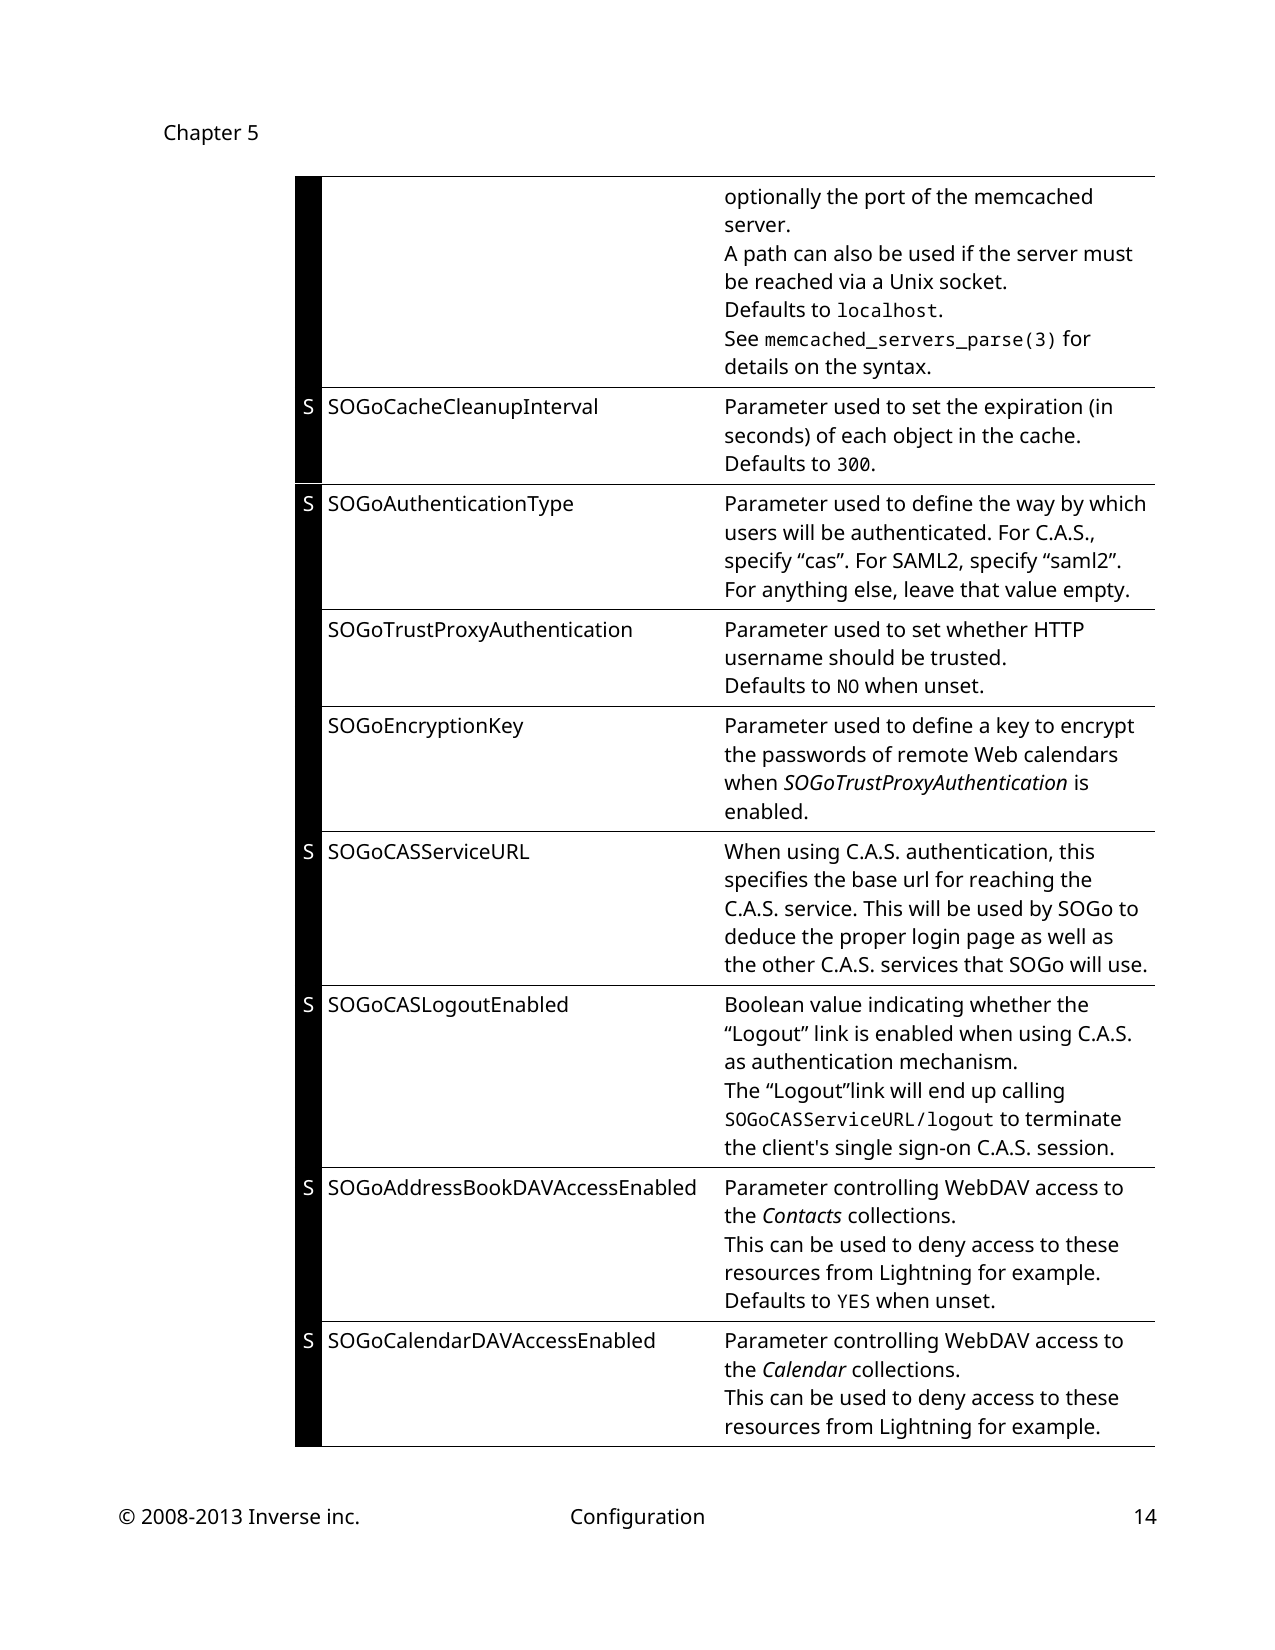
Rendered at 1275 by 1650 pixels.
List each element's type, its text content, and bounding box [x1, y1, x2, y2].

table_cell Parameter used to define a key to encrypt the passwords of remote Web calendars when SOGoTrustProxyAuthentication is enabled. [719, 707, 1155, 831]
table_cell S [295, 485, 322, 609]
table_cell SOGoCacheCleanupInterval [322, 388, 718, 483]
table_cell Parameter controlling WebDAV access to the Contacts collections. This can be used to deny access to these resources from Lightning for example. Defaults to YES when unset. [719, 1168, 1155, 1321]
table_cell SOGoCalendarDAVAccessEnabled [322, 1322, 718, 1446]
table_cell S [295, 1168, 322, 1321]
table_cell Parameter used to define the way by which users will be authenticated. For C.A.S., specify “cas”. For SAML2, specify “saml2”. For anything else, leave that value empty. [719, 485, 1155, 609]
table_cell S [295, 1322, 322, 1446]
table_cell Parameter used to set the expiration (in seconds) of each object in the cache. Defaults to 300. [719, 388, 1155, 483]
table_cell When using C.A.S. authentication, this specifies the base url for reaching the C.A.S. service. This will be used by SOGo to deduce the proper login page as well as the other C.A.S. services that SOGo will use. [719, 832, 1155, 985]
table_cell [295, 707, 322, 831]
table_cell Parameter controlling WebDAV access to the Calendar collections. This can be used to deny access to these resources from Lightning for example. [719, 1322, 1155, 1446]
table_cell SOGoAddressBookDAVAccessEnabled [322, 1168, 718, 1321]
table_cell optionally the port of the memcached server. A path can also be used if the server must be reached via a Unix socket. Defaults to localhost. See memcached_servers_parse(3) for details on the syntax. [719, 177, 1155, 387]
table_cell [295, 177, 322, 387]
table_cell [322, 177, 718, 387]
table_cell SOGoEncryptionKey [322, 707, 718, 831]
table_cell Boolean value indicating whether the “Logout” link is enabled when using C.A.S. as authentication mechanism. The “Logout”link will end up calling SOGoCASServiceURL/logout to terminate the client's single sign-on C.A.S. session. [719, 986, 1155, 1167]
table_cell SOGoAuthenticationType [322, 485, 718, 609]
table_cell S [295, 832, 322, 985]
table_cell SOGoTrustProxyAuthentication [322, 610, 718, 706]
table_cell [295, 610, 322, 706]
table_cell S [295, 986, 322, 1167]
table_cell Parameter used to set whether HTTP username should be trusted. Defaults to NO when unset. [719, 610, 1155, 706]
table_cell SOGoCASServiceURL [322, 832, 718, 985]
table_cell S [295, 388, 322, 483]
table_cell SOGoCASLogoutEnabled [322, 986, 718, 1167]
